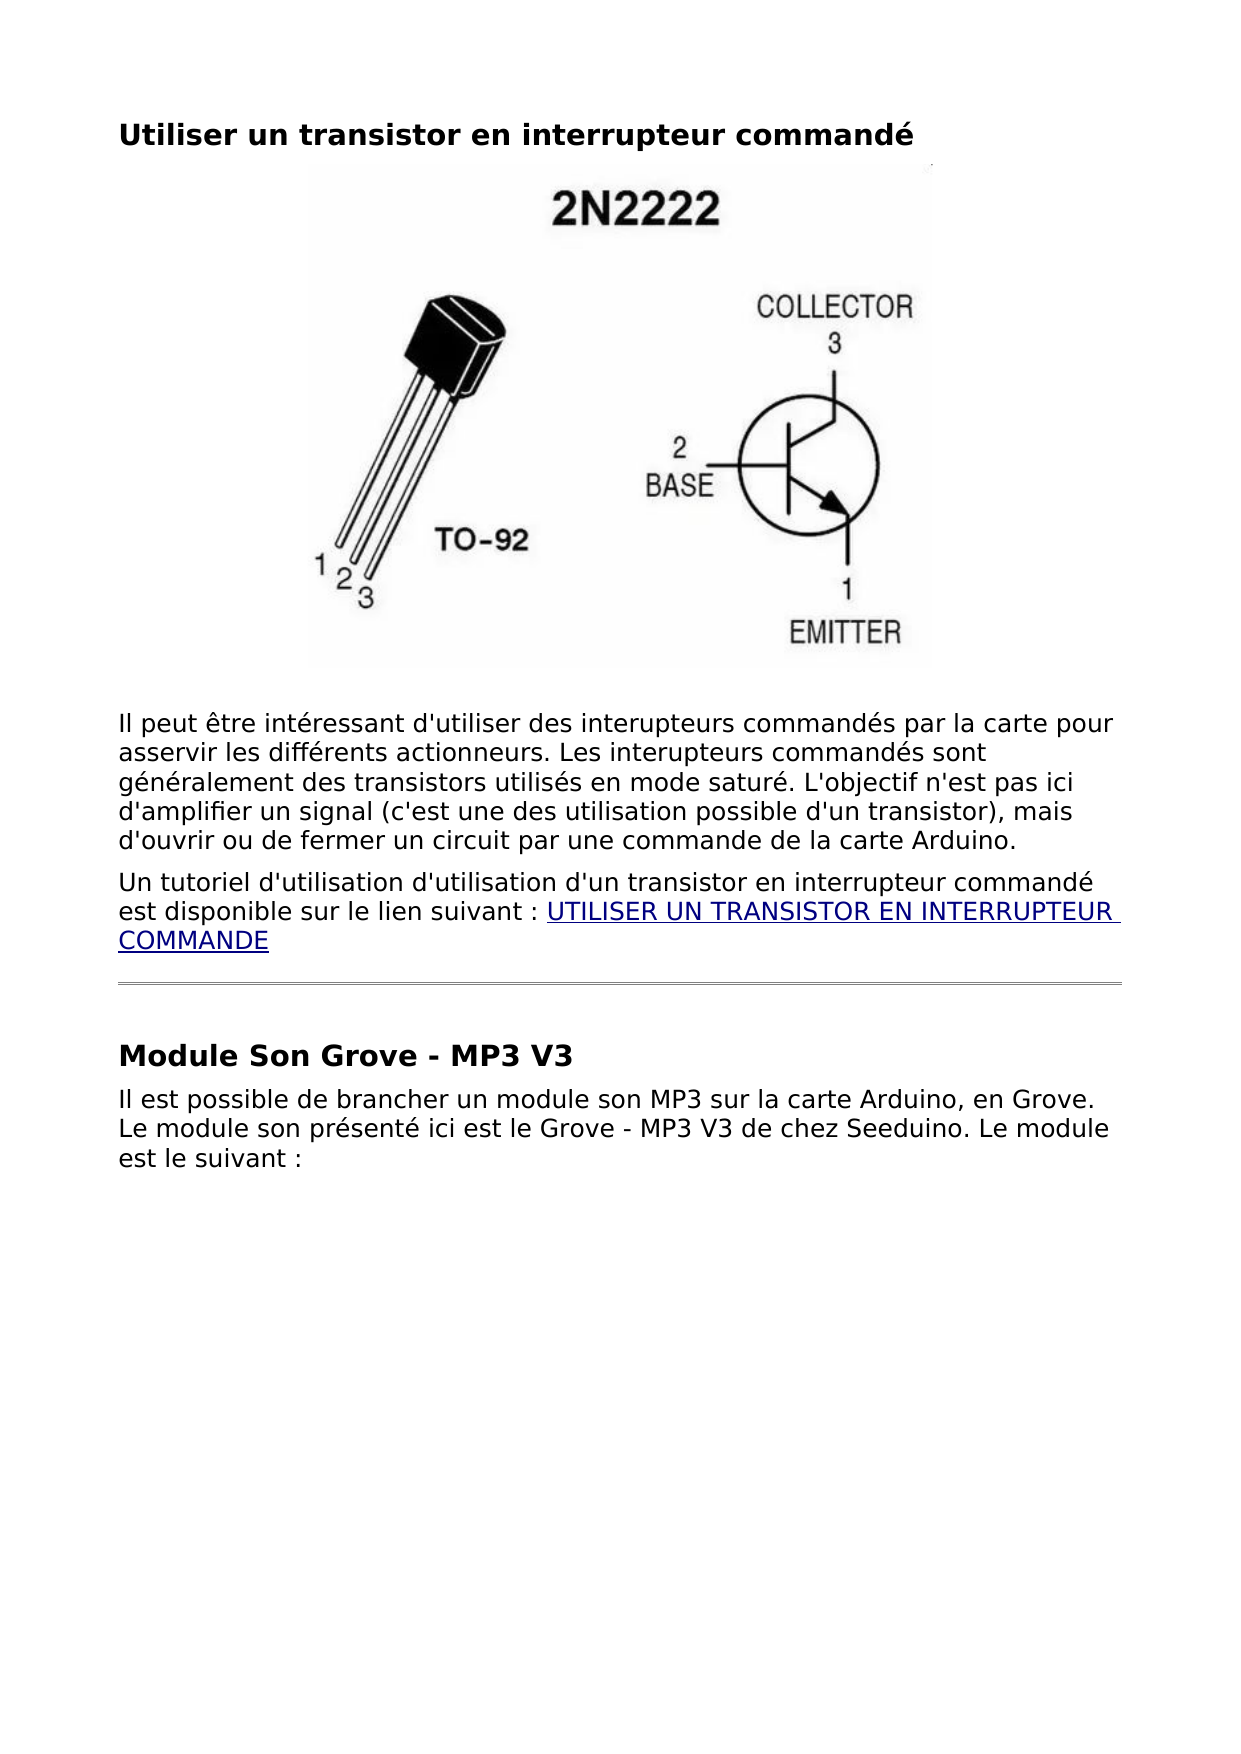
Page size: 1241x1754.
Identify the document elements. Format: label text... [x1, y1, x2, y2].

picture [307, 164, 933, 668]
text Il est possible de brancher un module son MP3 sur la carte Arduino, en Grove. Le module son présenté ici est le Grove - MP3 V3 de chez Seeduino. Le module est le suivant : [118, 1086, 1122, 1173]
subtitle Utiliser un transistor en interrupteur commandé [118, 118, 1122, 152]
text Il peut être intéressant d'utiliser des interupteurs commandés par la carte pour asservir les différents actionneurs. Les interupteurs commandés sont généralement des transistors utilisés en mode saturé. L'objectif n'est pas ici d'amplifier un signal (c'est une des utilisation possible d'un transistor), mais d'ouvrir ou de fermer un circuit par une commande de la carte Arduino. [118, 709, 1122, 855]
subtitle Module Son Grove - MP3 V3 [118, 1039, 1122, 1073]
text Un tutoriel d'utilisation d'utilisation d'un transistor en interrupteur commandé est disponible sur le lien suivant : UTILISER UN TRANSISTOR EN INTERRUPTEUR COMMANDE [118, 868, 1122, 955]
